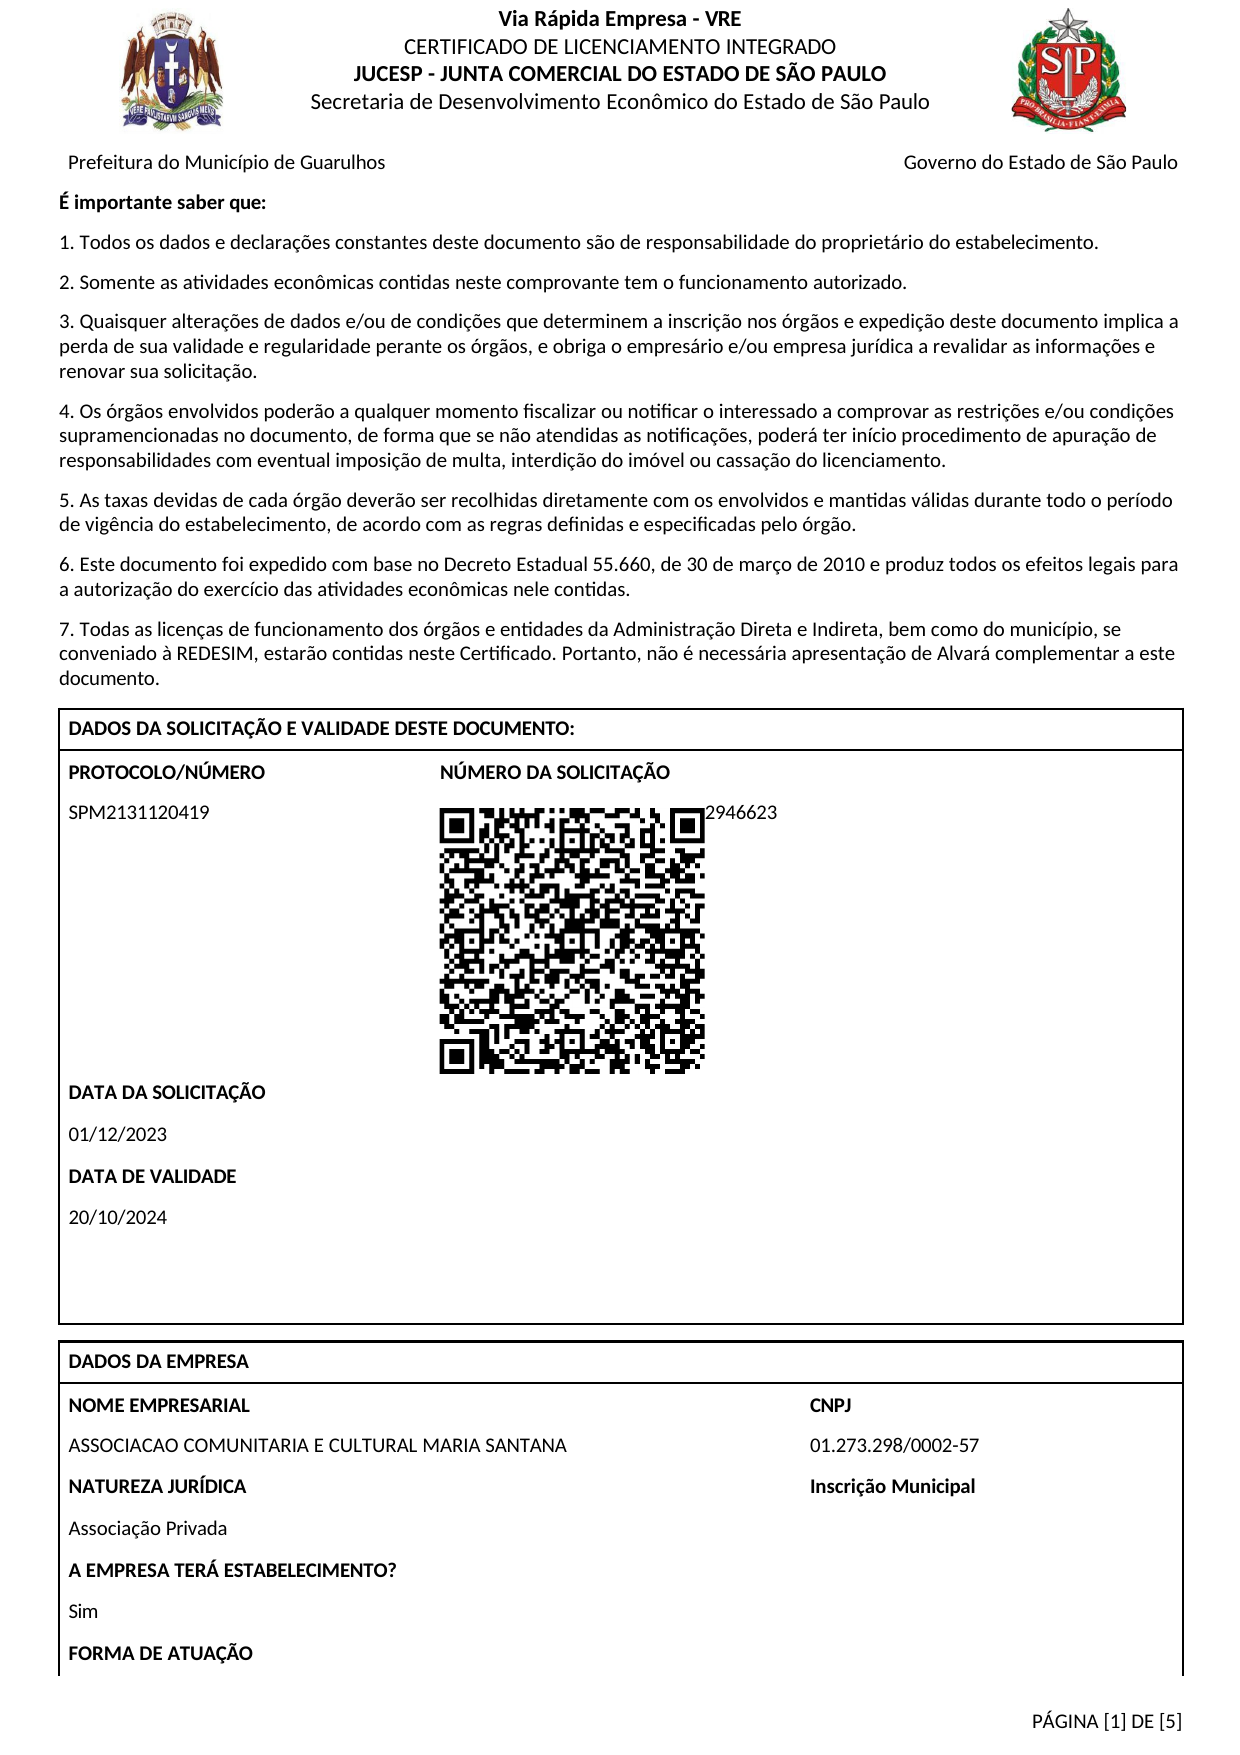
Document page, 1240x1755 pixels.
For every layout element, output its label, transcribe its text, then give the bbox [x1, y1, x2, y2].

text [1127, 32, 1194, 60]
table_header DADOS DA SOLICITAÇÃO E VALIDADE DESTE DOCUMENTO: [60, 710, 1182, 749]
table_cell [353, 1115, 1182, 1157]
text CERTIFICADO DE LICENCIAMENTO INTEGRADO [224, 32, 1011, 60]
table_cell NOME EMPRESARIAL [60, 1384, 688, 1426]
text [47, 87, 119, 115]
list Este documento foi expedido com base no Decreto Estadual 55.660, de 30 de março de 2010 e produz todos os efeitos legais para a autorização do exercício das atividades econômicas nele contidas. [59, 552, 1179, 601]
table_cell A EMPRESA TERÁ ESTABELECIMENTO? [60, 1551, 688, 1592]
table_cell [688, 1551, 1182, 1592]
list Todos os dados e declarações constantes deste documento são de responsabilidade do proprietário do estabelecimento. [59, 229, 1194, 254]
table_cell Inscrição Municipal [688, 1468, 1182, 1509]
subtitle JUCESP - JUNTA COMERCIAL DO ESTADO DE SÃO PAULO [224, 60, 1011, 87]
table_cell 01.273.298/0002-57 [688, 1426, 1182, 1467]
table_cell 01/12/2023 [60, 1115, 353, 1157]
table_cell DATA DE VALIDADE [60, 1157, 353, 1198]
table_cell Associação Privada [60, 1509, 688, 1551]
table_cell CNPJ [688, 1384, 1182, 1426]
table_cell Sim [60, 1593, 688, 1634]
table_header DADOS DA EMPRESA [60, 1343, 1182, 1382]
table_cell PROTOCOLO/NÚMERO [60, 751, 353, 793]
text Secretaria de Desenvolvimento Econômico do Estado de São Paulo [224, 87, 1011, 115]
table_cell [353, 1073, 1182, 1115]
table_cell 2946623 [353, 793, 1182, 1073]
table_cell NATUREZA JURÍDICA [60, 1468, 688, 1509]
table_cell [353, 1198, 1182, 1323]
text [1127, 87, 1194, 115]
list As taxas devidas de cada órgão deverão ser recolhidas diretamente com os envolvidos e mantidas válidas durante todo o período de vigência do estabelecimento, de acordo com as regras definidas e especificadas pelo órgão. [59, 488, 1173, 537]
text [47, 32, 119, 60]
table_cell DATA DA SOLICITAÇÃO [60, 1073, 353, 1115]
text É importante saber que: [59, 189, 1194, 214]
list Somente as atividades econômicas contidas neste comprovante tem o funcionamento autorizado. [59, 269, 1194, 294]
subtitle [47, 60, 119, 87]
table_cell 20/10/2024 [60, 1198, 353, 1323]
subtitle Via Rápida Empresa - VRE [47, 4, 1193, 32]
table_cell ASSOCIACAO COMUNITARIA E CULTURAL MARIA SANTANA [60, 1426, 688, 1467]
subtitle [1127, 60, 1193, 87]
text Prefeitura do Município de Guarulhos Governo do Estado de São Paulo [68, 149, 1194, 174]
table_cell [688, 1593, 1182, 1634]
table_cell SPM2131120419 [60, 793, 353, 1073]
table_cell [688, 1509, 1182, 1551]
table_cell [688, 1634, 1182, 1676]
table_cell [353, 1157, 1182, 1198]
list Os órgãos envolvidos poderão a qualquer momento fiscalizar ou notificar o interessado a comprovar as restrições e/ou condições supramencionadas no documento, de forma que se não atendidas as notificações, poderá ter início procedimento de apuração de responsabilidades com eventual imposição de multa, interdição do imóvel ou cassação do licenciamento. [59, 398, 1174, 472]
list Quaisquer alterações de dados e/ou de condições que determinem a inscrição nos órgãos e expedição deste documento implica a perda de sua validade e regularidade perante os órgãos, e obriga o empresário e/ou empresa jurídica a revalidar as informações e renovar sua solicitação. [59, 309, 1178, 383]
list Todas as licenças de funcionamento dos órgãos e entidades da Administração Direta e Indireta, bem como do município, se conveniado à REDESIM, estarão contidas neste Certificado. Portanto, não é necessária apresentação de Alvará complementar a este documento. [59, 616, 1175, 690]
table_cell FORMA DE ATUAÇÃO [60, 1634, 688, 1676]
table_cell NÚMERO DA SOLICITAÇÃO [353, 751, 1182, 793]
